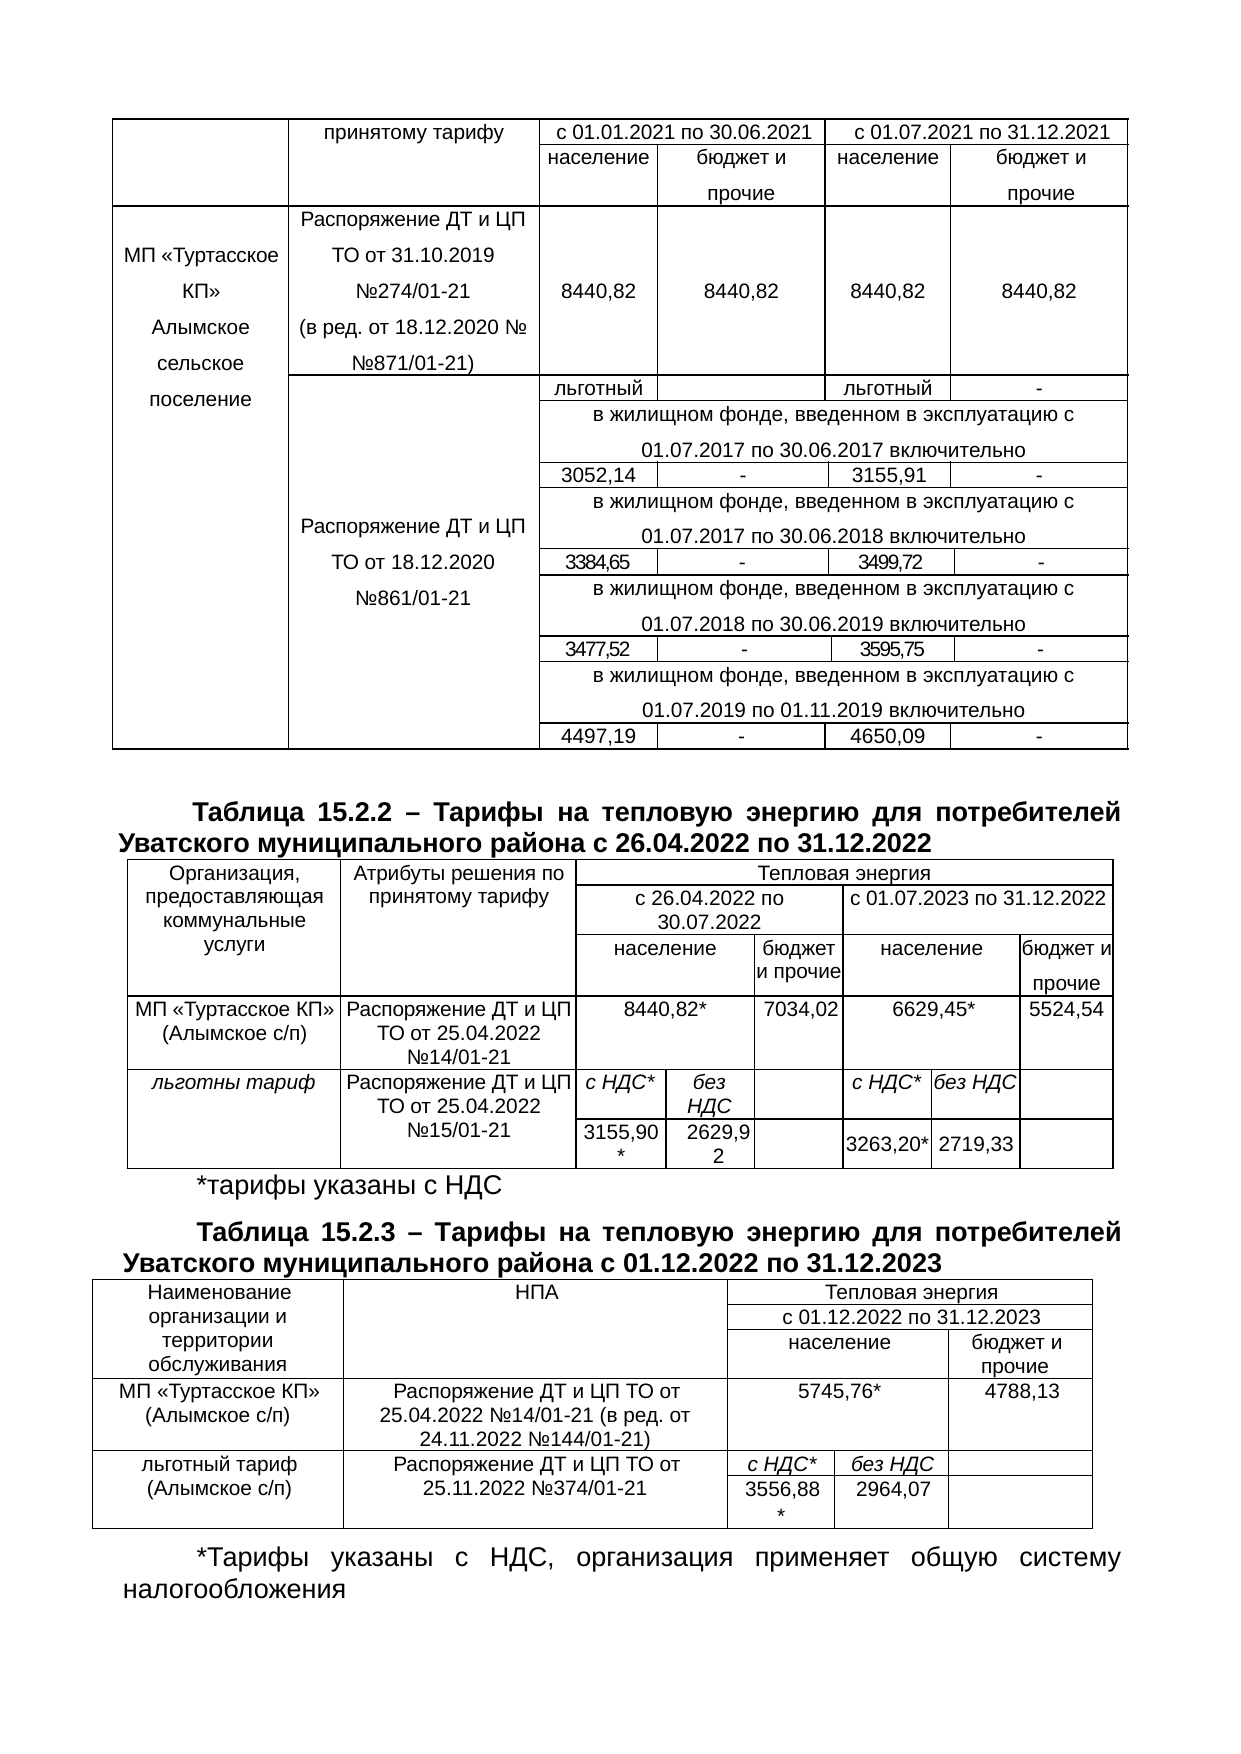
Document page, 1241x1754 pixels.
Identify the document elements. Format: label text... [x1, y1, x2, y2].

table_cell - [658, 549, 828, 574]
table_header Атрибуты решения по принятому тарифу [341, 860, 575, 995]
table_header Наименование организации и территории обслуживания [93, 1280, 343, 1377]
table_cell [1021, 1070, 1112, 1118]
table_cell с НДС* [823, 1451, 834, 1475]
table_cell 3155,91 [829, 463, 950, 487]
table_header Тепловая энергия [728, 1280, 1092, 1303]
table_cell население [844, 959, 1019, 995]
text *Тарифы указаны с НДС, организация применяет общую систему налогообложения [123, 1541, 1122, 1604]
table_cell без НДС [750, 1070, 754, 1118]
table_cell [949, 1451, 1092, 1475]
table_cell 2719,33 [932, 1120, 1019, 1132]
text Таблица 15.2.3 – Тарифы на тепловую энергию для потребителей Уватского муниципального района с 01.12.2022 по 31.12.2023 [123, 1216, 1122, 1278]
table_cell - [658, 637, 663, 661]
table_cell бюджет и прочие [951, 145, 960, 205]
table_cell 6629,45* [844, 997, 1019, 1069]
table_cell 5745,76* [728, 1379, 948, 1450]
table_cell население [540, 145, 657, 205]
table_cell 8440,82 [826, 207, 950, 374]
table_cell - [1123, 637, 1127, 661]
table_cell бюджет и прочие [1122, 145, 1127, 205]
table_cell - [1123, 376, 1127, 400]
table_cell население [826, 145, 950, 205]
table_cell 3499,72 [829, 549, 954, 574]
table_cell льготны тариф [128, 1070, 340, 1168]
table_cell МП «Туртасское КП» Алымское сельское поселение [113, 207, 288, 748]
table_cell бюджет и прочие [816, 145, 824, 205]
table_cell население [728, 1330, 948, 1377]
table_cell Распоряжение ДТ и ЦП ТО от 25.11.2022 №374/01-21 [344, 1451, 727, 1528]
table_cell 3263,20* [844, 1120, 931, 1132]
table_cell - [955, 637, 959, 661]
table_cell бюджет и прочие [658, 145, 666, 205]
table_cell [755, 1120, 842, 1132]
table_cell - [1123, 724, 1127, 748]
table_cell - [1123, 463, 1127, 487]
table_cell без НДС [932, 1094, 1019, 1118]
table_cell [658, 376, 662, 400]
table_cell с НДС* [844, 1094, 931, 1118]
table_cell - [658, 463, 828, 487]
table_cell с НДС* [728, 1451, 738, 1475]
table_cell МП «Туртасское КП» (Алымское с/п) [128, 997, 340, 1069]
table_header Атрибуты решения по принятому тарифу [289, 120, 539, 205]
table_cell МП «Туртасское КП» (Алымское с/п) [93, 1379, 343, 1450]
table_cell с 01.12.2022 по 31.12.2023 [728, 1305, 1092, 1328]
table_cell с 01.07.2023 по 31.12.2022 [844, 886, 1112, 934]
table_header Предприятие [113, 120, 288, 205]
table_cell Распоряжение ДТ и ЦП ТО от 25.04.2022 №14/01-21 (в ред. от 24.11.2022 №144/01-21) [344, 1379, 727, 1450]
table_header НПА [344, 1280, 727, 1377]
table_cell 2629,92 [750, 1120, 754, 1168]
table_cell с НДС* [577, 1070, 665, 1118]
text Таблица 15.2.2 – Тарифы на тепловую энергию для потребителей Уватского муниципального района с 26.04.2022 по 31.12.2022 [118, 796, 1122, 859]
table_cell без НДС [937, 1451, 948, 1475]
table_cell [755, 1094, 842, 1118]
table_cell 7034,02 [755, 997, 842, 1069]
table_cell Распоряжение ДТ и ЦП ТО от 18.12.2020 №861/01-21 [289, 376, 539, 748]
table_cell 4788,13 [949, 1379, 1092, 1450]
table_cell 3384,65 [540, 549, 657, 574]
table_cell - [951, 463, 955, 487]
table_header Организация, предоставляющая коммунальные услуги [128, 860, 340, 995]
table_cell льготный тариф (Алымское с/п) [93, 1451, 343, 1528]
table_cell 3263,20* [844, 1156, 931, 1168]
table_cell 2964,07 [835, 1476, 948, 1528]
table_cell - [951, 376, 955, 400]
table_cell - [827, 637, 831, 661]
table_cell 3556,88* [728, 1476, 834, 1528]
table_cell - [955, 549, 1127, 574]
table_cell население [577, 935, 754, 995]
table_cell - [951, 724, 955, 748]
table_cell 8440,82* [577, 997, 754, 1069]
table_cell Распоряжение ДТ и ЦП ТО от 25.04.2022 №15/01-21 [341, 1070, 575, 1168]
table_cell бюджет и прочие [949, 1330, 1092, 1377]
table_cell 2719,33 [932, 1156, 1019, 1168]
table_cell без НДС [835, 1451, 846, 1475]
table_cell 2629,92 [667, 1120, 686, 1168]
table_cell [949, 1476, 1092, 1528]
table_cell - [658, 724, 662, 748]
table_cell 8440,82 [540, 207, 657, 374]
table_cell бюджет и прочие [755, 983, 842, 995]
table_cell 5524,54 [1021, 997, 1112, 1069]
table_cell 8440,82 [658, 207, 824, 374]
table_cell [755, 1156, 842, 1168]
table_cell 8440,82 [951, 207, 1127, 374]
table_cell [1021, 1120, 1112, 1168]
text *тарифы указаны с НДС [123, 1169, 1122, 1200]
